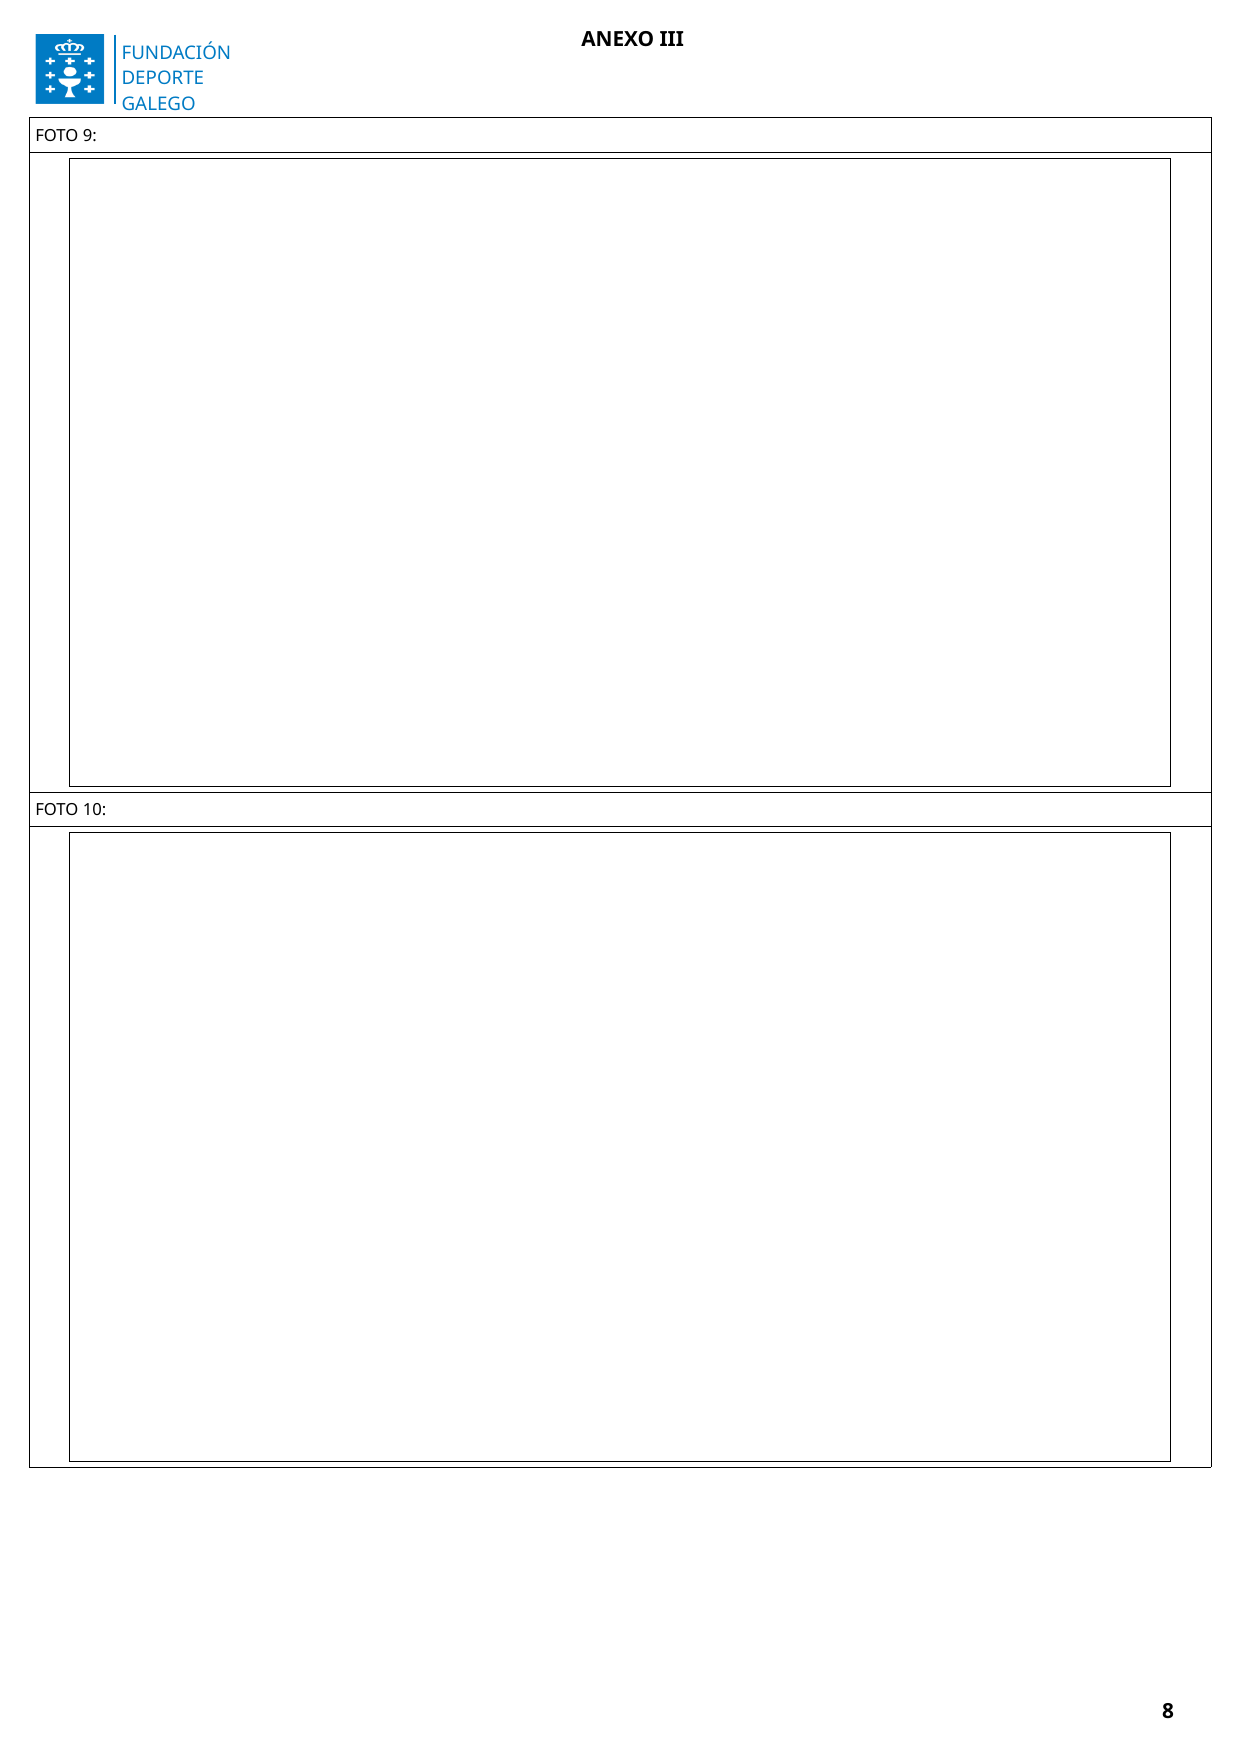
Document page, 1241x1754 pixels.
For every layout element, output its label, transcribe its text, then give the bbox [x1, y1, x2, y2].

table_cell FOTO 9: [30, 118, 1211, 152]
table_cell FOTO 10: [30, 793, 1211, 826]
table_cell [30, 827, 1211, 1467]
table_cell [30, 153, 1211, 792]
picture [316, 34, 391, 42]
picture [35, 34, 106, 104]
